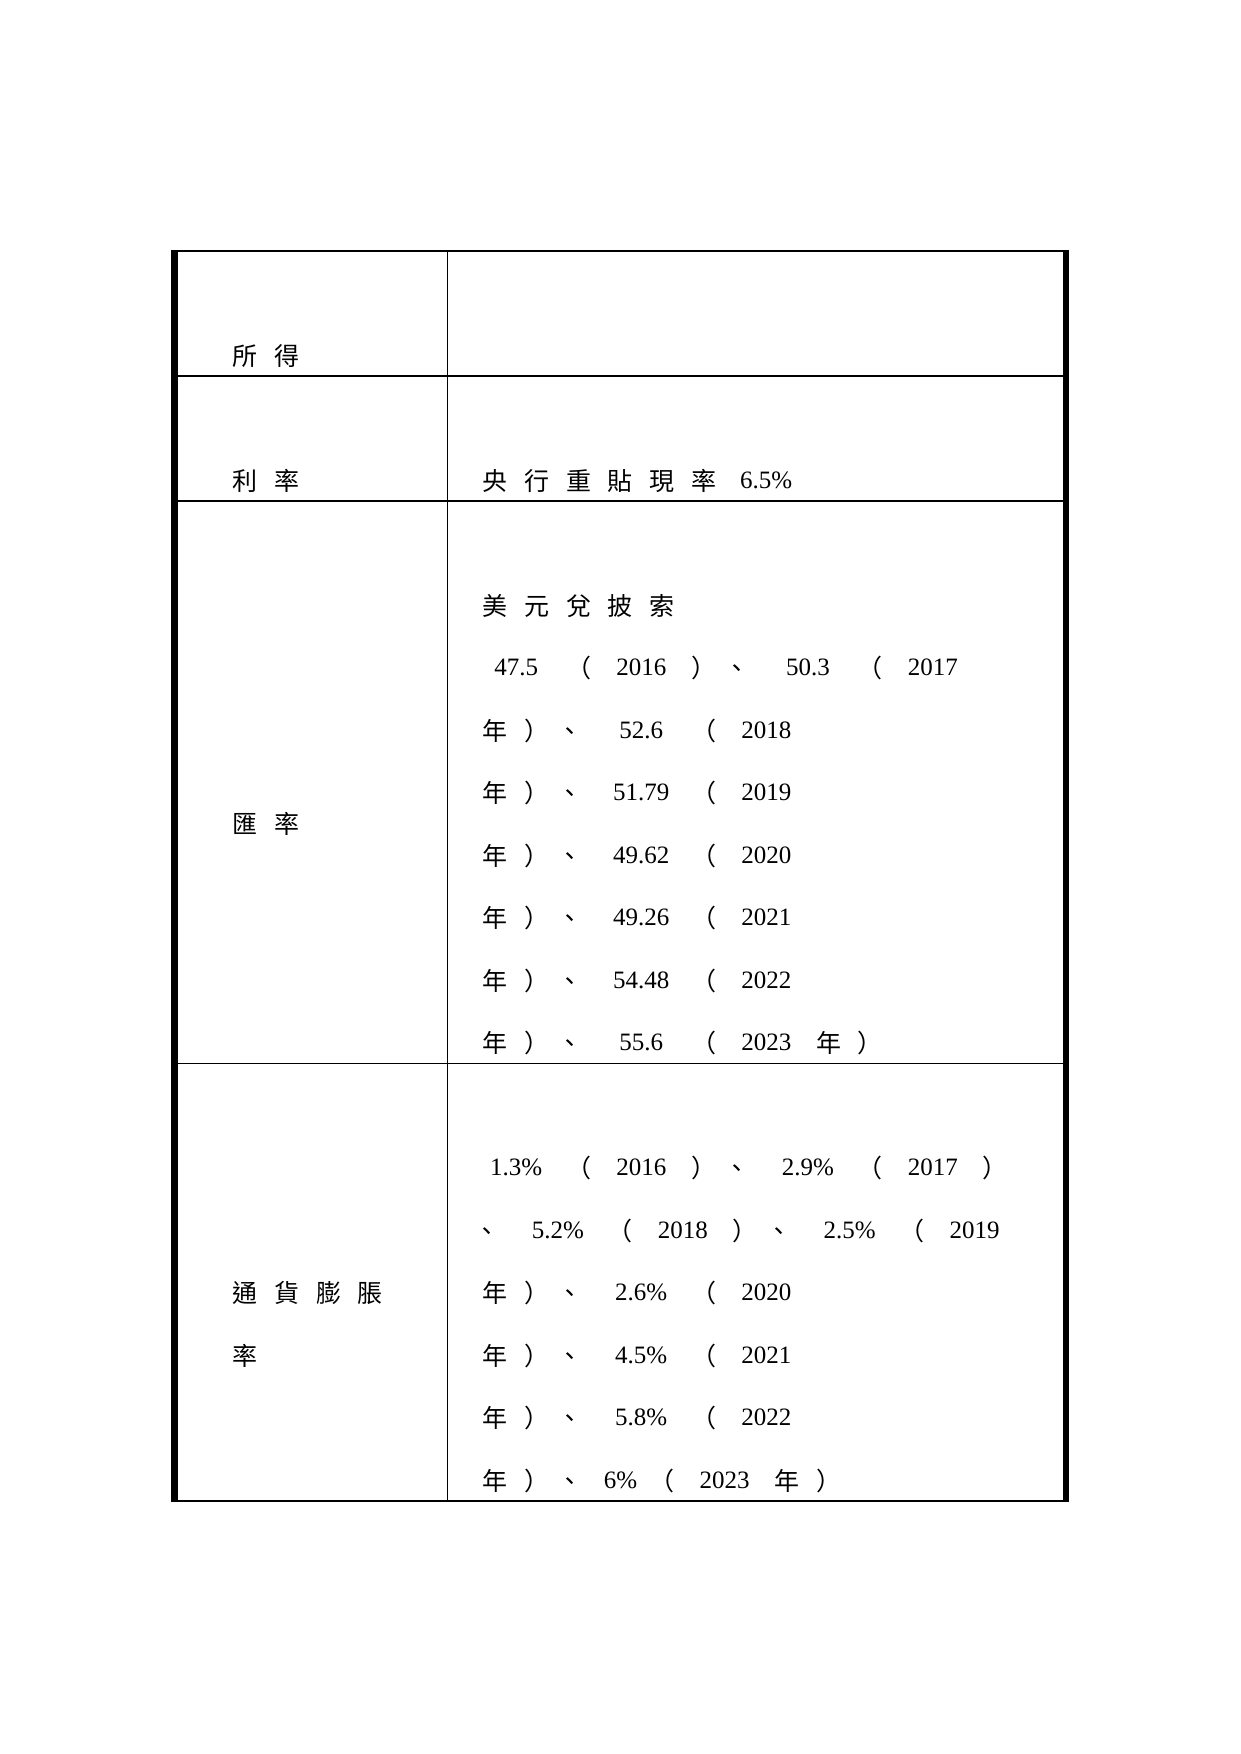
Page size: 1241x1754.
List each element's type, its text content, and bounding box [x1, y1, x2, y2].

table_cell 1.3%（2016）、2.9%（2017）、5.2%（2018）、2.5%（2019年）、2.6%（2020年）、4.5%（2021年）、5.8%（2022年）、6%（2023年） [448, 1064, 1063, 1500]
table_cell 央行重貼現率6.5% [448, 377, 1063, 500]
table_cell [448, 252, 1063, 375]
table_cell 利率 [178, 377, 447, 500]
table_cell 美元兌披索47.5（2016）、50.3（2017年）、52.6（2018年）、51.79（2019年）、49.62（2020年）、49.26（2021年）、54.48（2022年）、55.6（2023年） [448, 502, 1063, 1063]
table_cell 匯率 [178, 502, 447, 1063]
table_cell 通貨膨脹率 [178, 1064, 447, 1500]
table_cell 所得 [178, 252, 447, 375]
